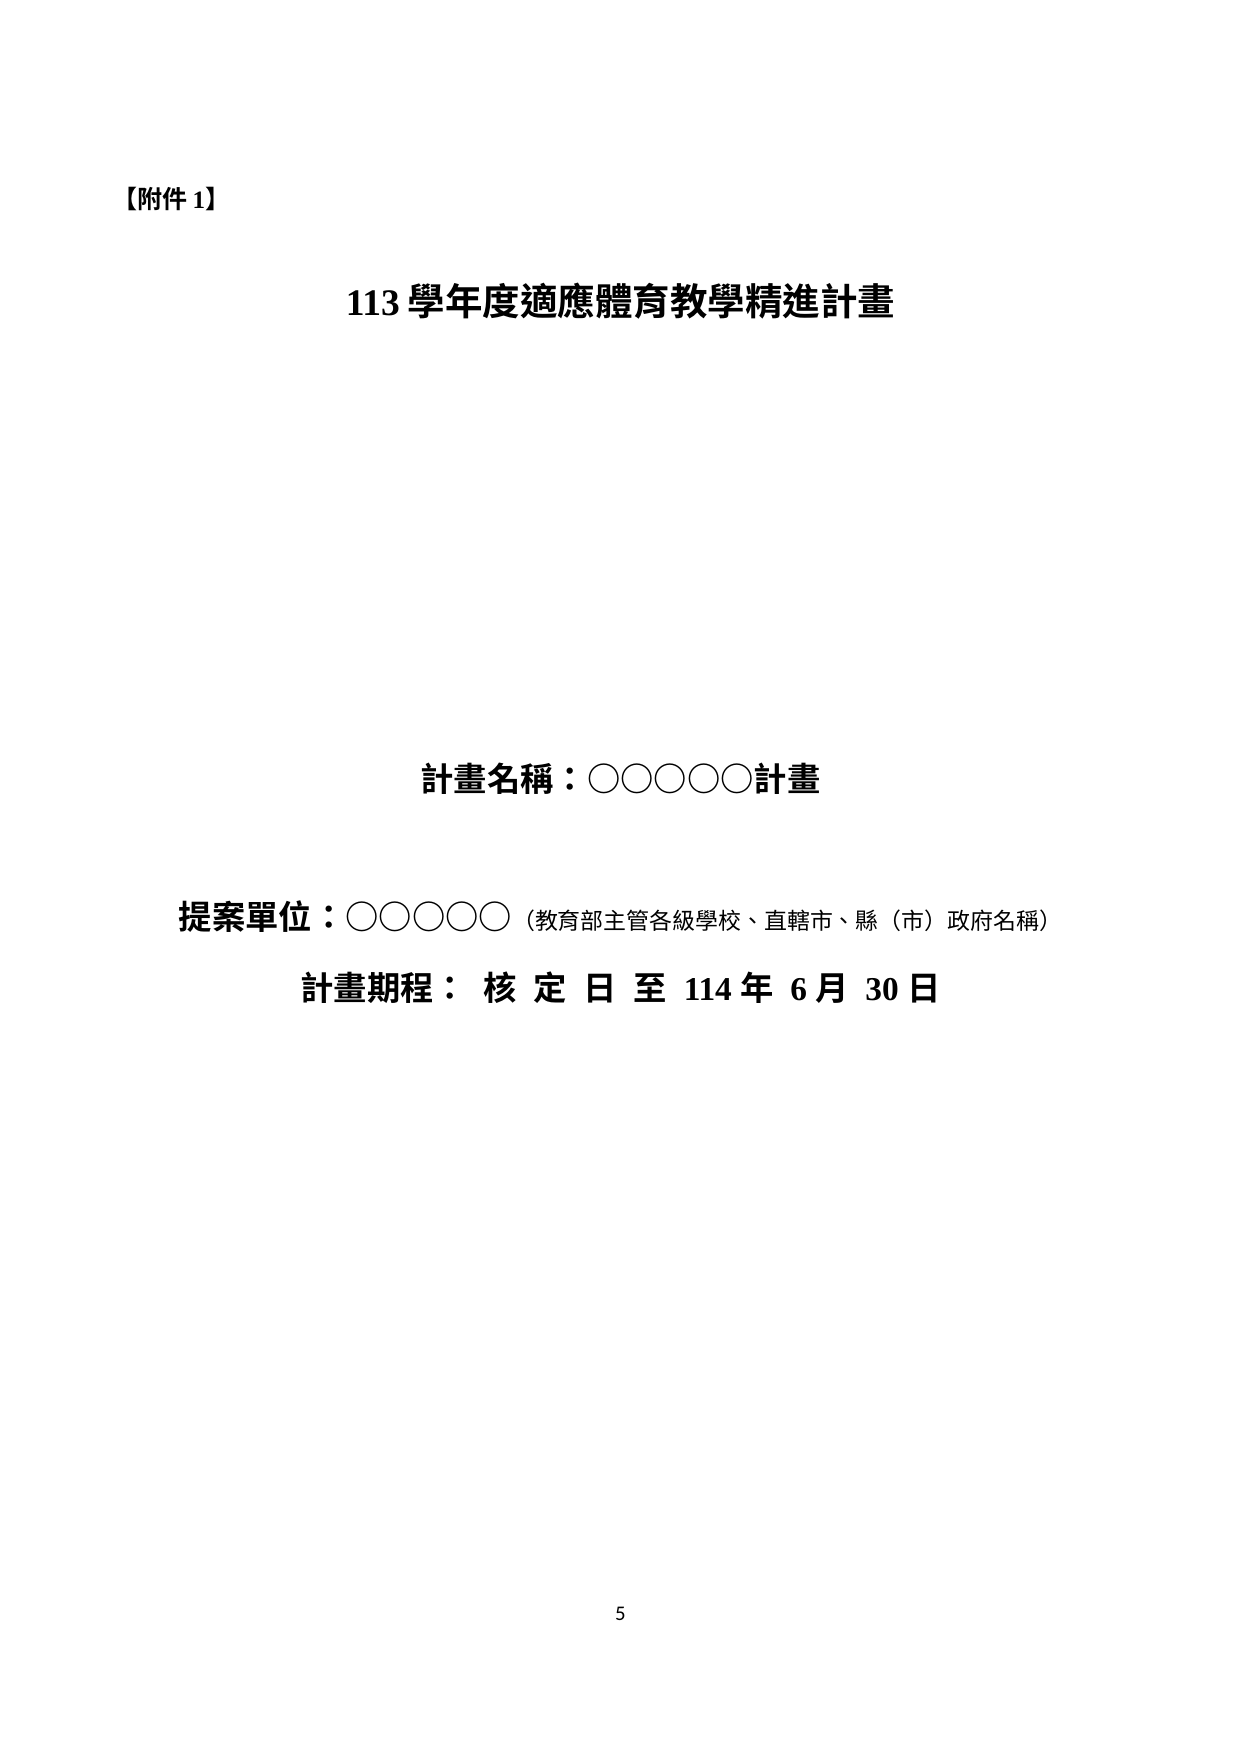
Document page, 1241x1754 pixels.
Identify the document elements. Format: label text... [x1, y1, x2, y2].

text 計畫期程： 核 定 日 至 114 年 6 月 30 日 [112, 946, 1128, 1008]
text 113學年度適應體育教學精進計畫 [112, 257, 1128, 319]
text 計畫名稱：○○○○○計畫 [112, 737, 1128, 799]
text 提案單位：○○○○○（教育部主管各級學校、直轄市、縣（市）政府名稱） [112, 876, 1128, 938]
text 【附件1】 [112, 156, 1128, 219]
